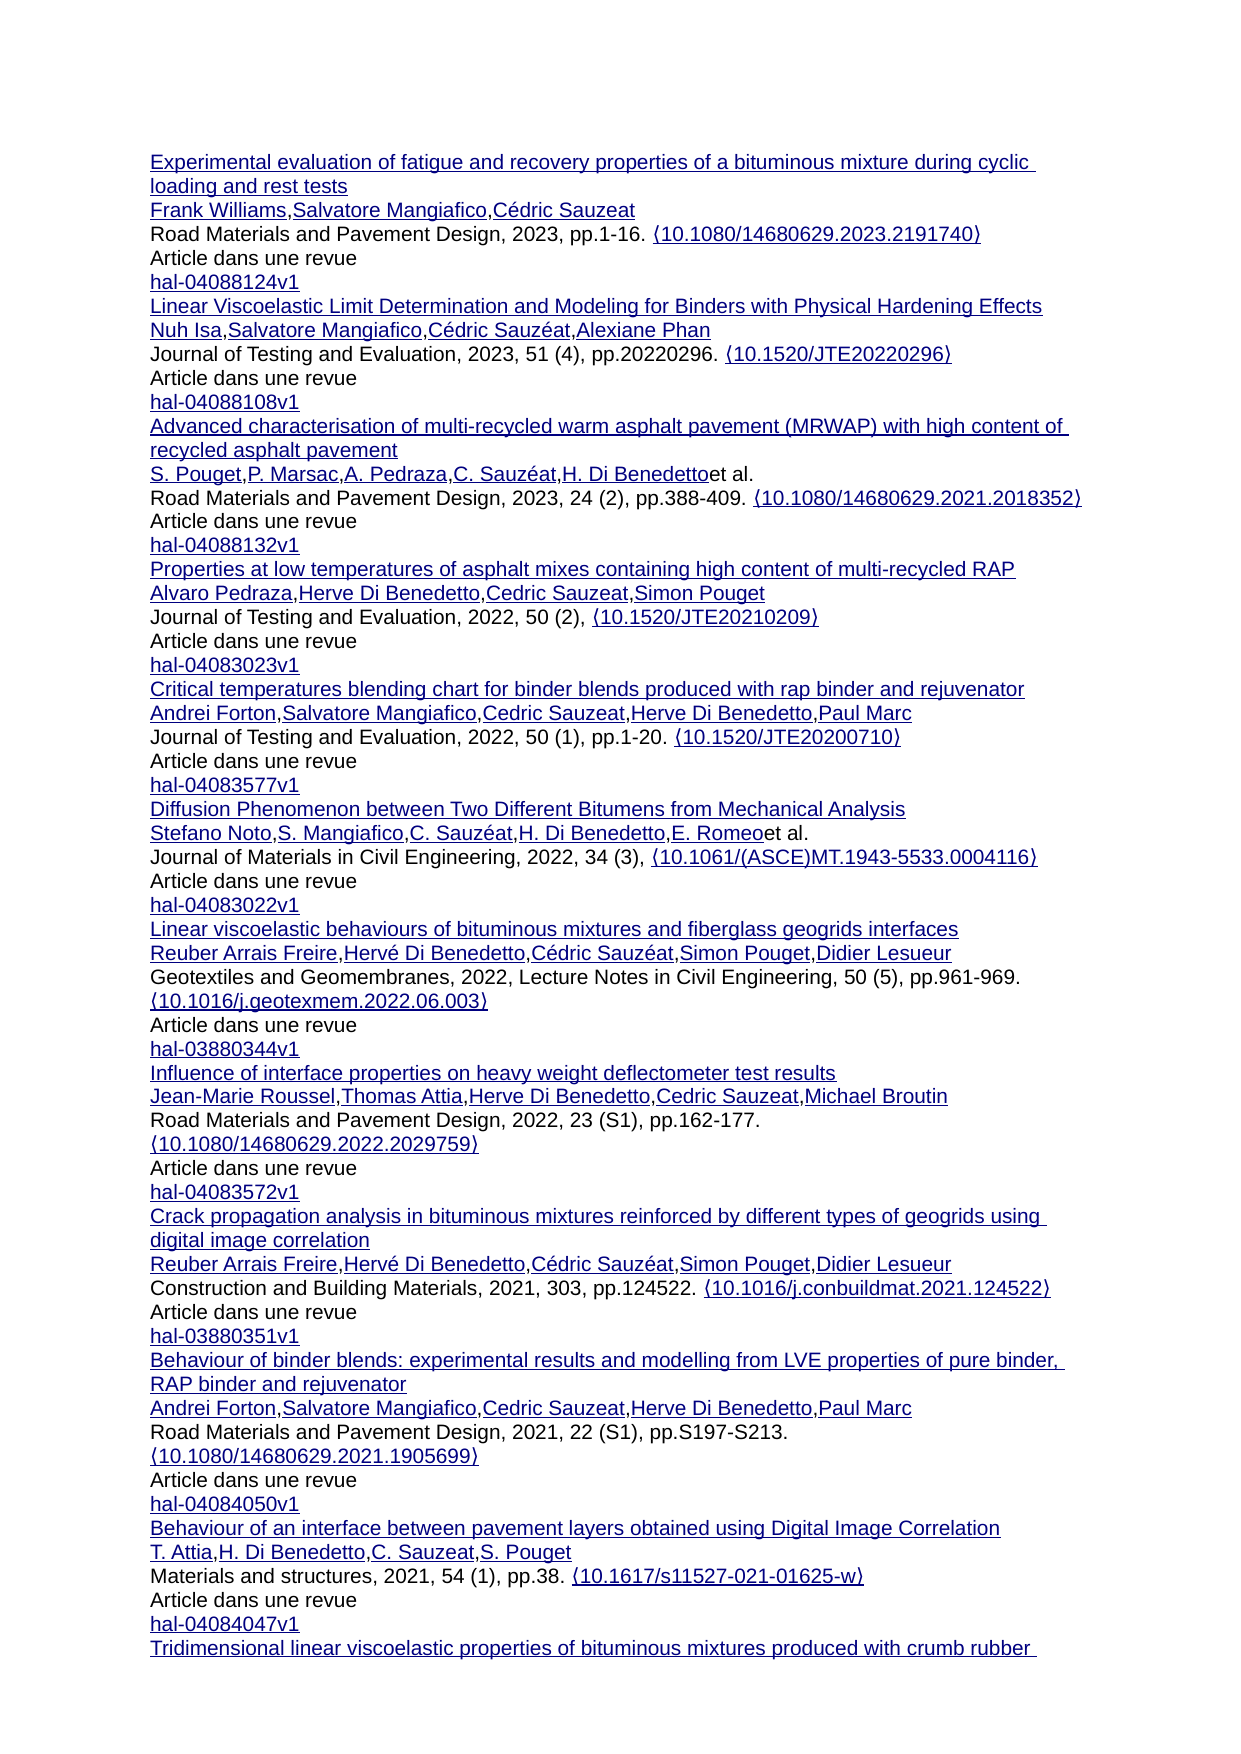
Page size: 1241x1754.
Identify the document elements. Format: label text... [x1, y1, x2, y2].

table_cell Linear Viscoelastic Limit Determination and Modeling for Binders with Physical Hardening Effects Nuh Isa,Salvatore Mangiafico,Cédric Sauzéat,Alexiane Phan Journal of Testing and Evaluation, 2023, 51 (4), pp.20220296. ⟨10.1520/JTE20220296⟩ Article dans une revue hal-04088108v1 [150, 294, 1090, 413]
table_cell Influence of interface properties on heavy weight deflectometer test results Jean-Marie Roussel,Thomas Attia,Herve Di Benedetto,Cedric Sauzeat,Michael Broutin Road Materials and Pavement Design, 2022, 23 (S1), pp.162-177. ⟨10.1080/14680629.2022.2029759⟩ Article dans une revue hal-04083572v1 [150, 1060, 1090, 1204]
table_cell Experimental evaluation of fatigue and recovery properties of a bituminous mixture during cyclic loading and rest tests Frank Williams,Salvatore Mangiafico,Cédric Sauzeat Road Materials and Pavement Design, 2023, pp.1-16. ⟨10.1080/14680629.2023.2191740⟩ Article dans une revue hal-04088124v1 [150, 150, 1090, 294]
table_cell Behaviour of an interface between pavement layers obtained using Digital Image Correlation T. Attia,H. Di Benedetto,C. Sauzeat,S. Pouget Materials and structures, 2021, 54 (1), pp.38. ⟨10.1617/s11527-021-01625-w⟩ Article dans une revue hal-04084047v1 [150, 1516, 1090, 1635]
table_cell Crack propagation analysis in bituminous mixtures reinforced by different types of geogrids using digital image correlation Reuber Arrais Freire,Hervé Di Benedetto,Cédric Sauzéat,Simon Pouget,Didier Lesueur Construction and Building Materials, 2021, 303, pp.124522. ⟨10.1016/j.conbuildmat.2021.124522⟩ Article dans une revue hal-03880351v1 [150, 1204, 1090, 1348]
table_cell Behaviour of binder blends: experimental results and modelling from LVE properties of pure binder, RAP binder and rejuvenator Andrei Forton,Salvatore Mangiafico,Cedric Sauzeat,Herve Di Benedetto,Paul Marc Road Materials and Pavement Design, 2021, 22 (S1), pp.S197-S213. ⟨10.1080/14680629.2021.1905699⟩ Article dans une revue hal-04084050v1 [150, 1348, 1090, 1516]
table_cell Critical temperatures blending chart for binder blends produced with rap binder and rejuvenator Andrei Forton,Salvatore Mangiafico,Cedric Sauzeat,Herve Di Benedetto,Paul Marc Journal of Testing and Evaluation, 2022, 50 (1), pp.1-20. ⟨10.1520/JTE20200710⟩ Article dans une revue hal-04083577v1 [150, 677, 1090, 797]
table_cell Tridimensional linear viscoelastic properties of bituminous mixtures produced with crumb rubber [150, 1635, 1090, 1659]
table_cell Linear viscoelastic behaviours of bituminous mixtures and fiberglass geogrids interfaces Reuber Arrais Freire,Hervé Di Benedetto,Cédric Sauzéat,Simon Pouget,Didier Lesueur Geotextiles and Geomembranes, 2022, Lecture Notes in Civil Engineering, 50 (5), pp.961-969. ⟨10.1016/j.geotexmem.2022.06.003⟩ Article dans une revue hal-03880344v1 [150, 917, 1090, 1060]
table_cell Diffusion Phenomenon between Two Different Bitumens from Mechanical Analysis Stefano Noto,S. Mangiafico,C. Sauzéat,H. Di Benedetto,E. Romeoet al. Journal of Materials in Civil Engineering, 2022, 34 (3), ⟨10.1061/(ASCE)MT.1943-5533.0004116⟩ Article dans une revue hal-04083022v1 [150, 797, 1090, 917]
table_cell Advanced characterisation of multi-recycled warm asphalt pavement (MRWAP) with high content of recycled asphalt pavement S. Pouget,P. Marsac,A. Pedraza,C. Sauzéat,H. Di Benedettoet al. Road Materials and Pavement Design, 2023, 24 (2), pp.388-409. ⟨10.1080/14680629.2021.2018352⟩ Article dans une revue hal-04088132v1 [150, 414, 1090, 557]
table_cell Properties at low temperatures of asphalt mixes containing high content of multi-recycled RAP Alvaro Pedraza,Herve Di Benedetto,Cedric Sauzeat,Simon Pouget Journal of Testing and Evaluation, 2022, 50 (2), ⟨10.1520/JTE20210209⟩ Article dans une revue hal-04083023v1 [150, 557, 1090, 677]
